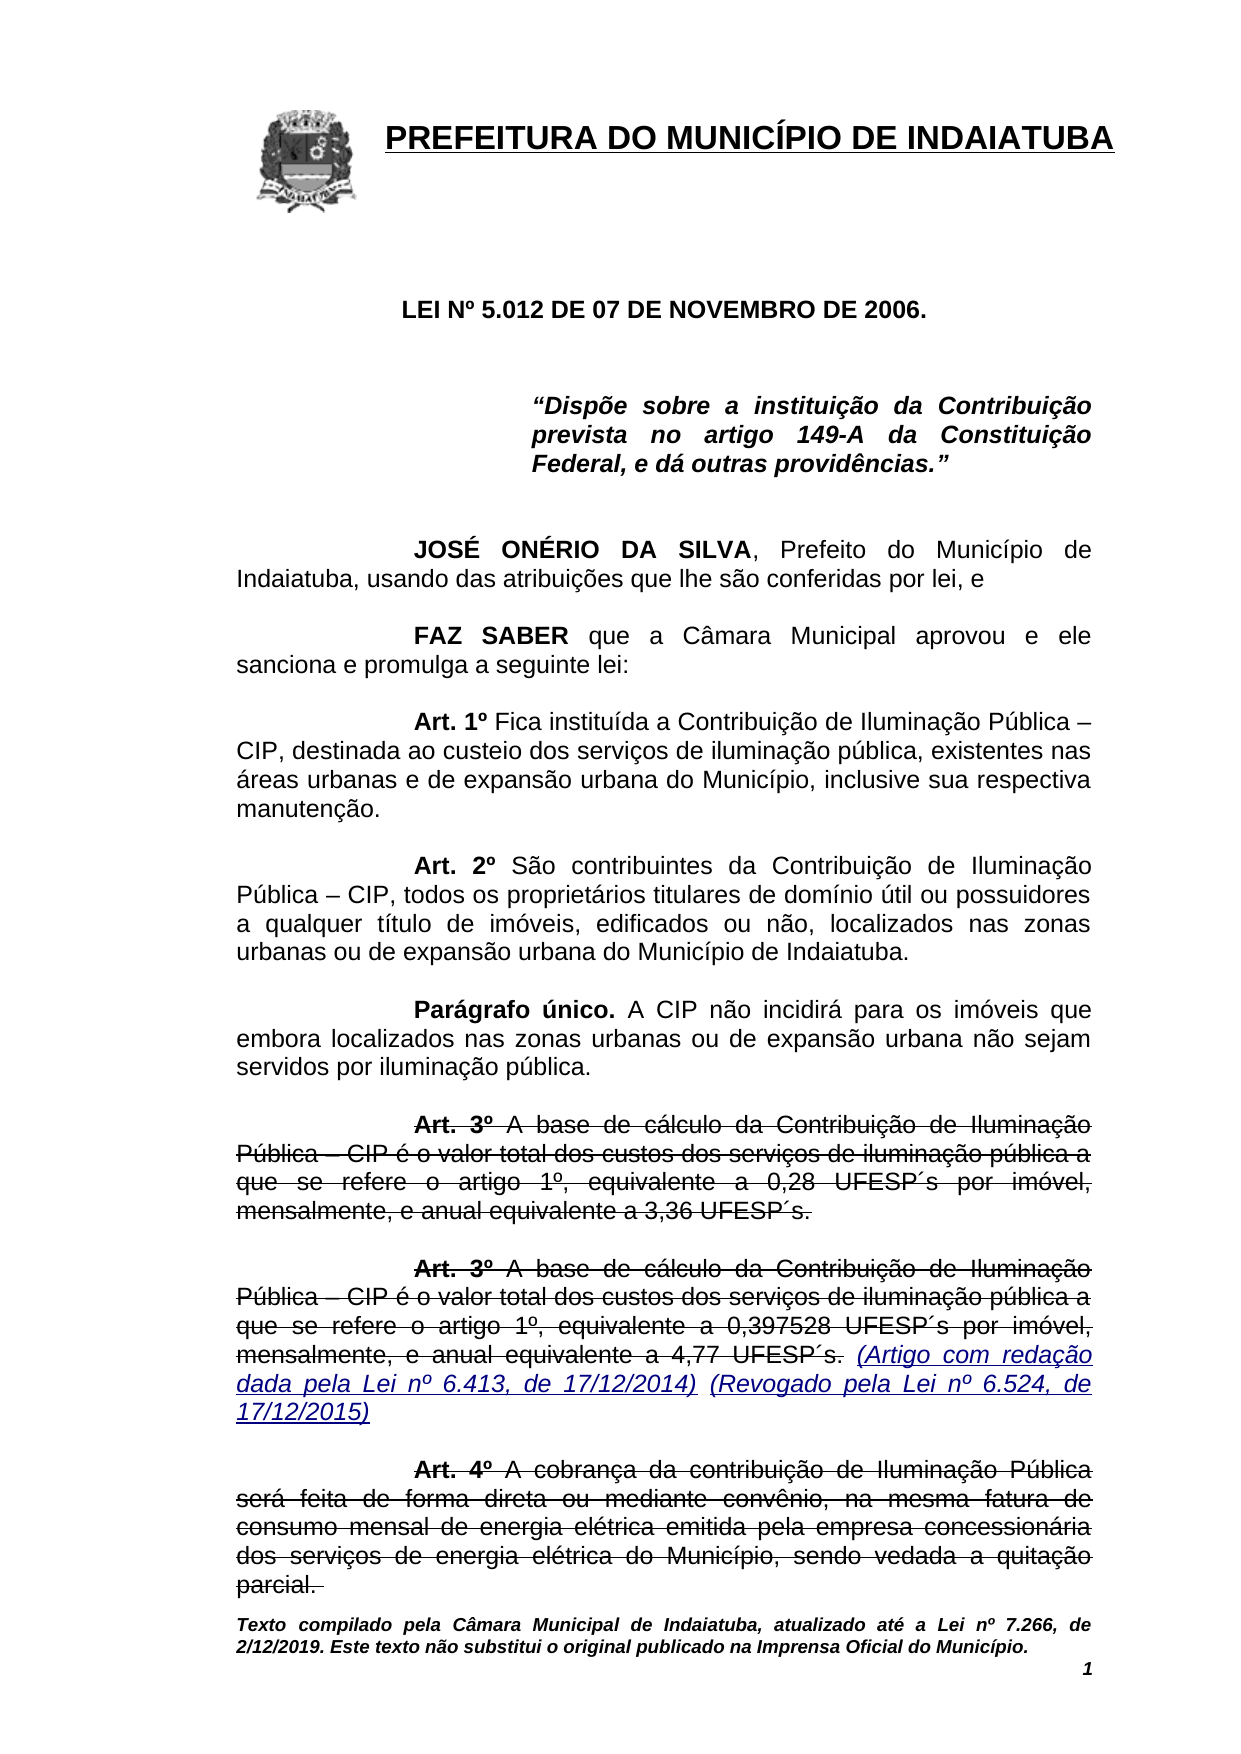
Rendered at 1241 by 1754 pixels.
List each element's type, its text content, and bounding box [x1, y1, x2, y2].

text JOSÉ ONÉRIO DA SILVA, Prefeito do Município de Indaiatuba, usando das atribuições que lhe são conferidas por lei, e [236, 535, 1092, 592]
text FAZ SABER que a Câmara Municipal aprovou e ele sanciona e promulga a seguinte lei: [236, 621, 1092, 679]
text Art. 3º A base de cálculo da Contribuição de Iluminação Pública – CIP é o valor total dos custos dos serviços de iluminação pública a que se refere o artigo 1º, equivalente a 0,397528 UFESP´s por imóvel, mensalmente, e anual equivalente a 4,77 UFESP´s. (Artigo com redação dada pela Lei nº 6.413, de 17/12/2014) (Revogado pela Lei nº 6.524, de 17/12/2015) [236, 1328, 1092, 1426]
text Art. 2º São contribuintes da Contribuição de Iluminação Pública – CIP, todos os proprietários titulares de domínio útil ou possuidores a qualquer título de imóveis, edificados ou não, localizados nas zonas urbanas ou de expansão urbana do Município de Indaiatuba. [236, 851, 1092, 966]
text Parágrafo único. A CIP não incidirá para os imóveis que embora localizados nas zonas urbanas ou de expansão urbana não sejam servidos por iluminação pública. [236, 995, 1092, 1081]
text LEI Nº 5.012 DE 07 DE NOVEMBRO DE 2006. [236, 295, 1092, 324]
text Art. 3º A base de cálculo da Contribuição de Iluminação Pública – CIP é o valor total dos custos dos serviços de iluminação pública a que se refere o artigo 1º, equivalente a 0,28 UFESP´s por imóvel, mensalmente, e anual equivalente a 3,36 UFESP´s. [236, 1184, 1092, 1225]
text Art. 3º A base de cálculo da Contribuição de Iluminação Pública – CIP é o valor total dos custos dos serviços de iluminação pública a que se refere o artigo 1º, equivalente a 0,397528 UFESP´s por imóvel, mensalmente, e anual equivalente a 4,77 UFESP´s. (Artigo com redação dada pela Lei nº 6.413, de 17/12/2014) (Revogado pela Lei nº 6.524, de 17/12/2015) [236, 1254, 1092, 1327]
text Art. 4º A cobrança da contribuição de Iluminação Pública será feita de forma direta ou mediante convênio, na mesma fatura de consumo mensal de energia elétrica emitida pela empresa concessionária dos serviços de energia elétrica do Município, sendo vedada a quitação parcial. [236, 1558, 1092, 1599]
text Art. 4º A cobrança da contribuição de Iluminação Pública será feita de forma direta ou mediante convênio, na mesma fatura de consumo mensal de energia elétrica emitida pela empresa concessionária dos serviços de energia elétrica do Município, sendo vedada a quitação parcial. [236, 1501, 1092, 1528]
text Art. 1º Fica instituída a Contribuição de Iluminação Pública – CIP, destinada ao custeio dos serviços de iluminação pública, existentes nas áreas urbanas e de expansão urbana do Município, inclusive sua respectiva manutenção. [236, 707, 1092, 822]
text Art. 4º A cobrança da contribuição de Iluminação Pública será feita de forma direta ou mediante convênio, na mesma fatura de consumo mensal de energia elétrica emitida pela empresa concessionária dos serviços de energia elétrica do Município, sendo vedada a quitação parcial. [236, 1529, 1092, 1557]
text Art. 3º A base de cálculo da Contribuição de Iluminação Pública – CIP é o valor total dos custos dos serviços de iluminação pública a que se refere o artigo 1º, equivalente a 0,28 UFESP´s por imóvel, mensalmente, e anual equivalente a 3,36 UFESP´s. [236, 1110, 1092, 1183]
text “Dispõe sobre a instituição da Contribuição prevista no artigo 149-A da Constituição Federal, e dá outras providências.” [532, 391, 1092, 477]
text Art. 4º A cobrança da contribuição de Iluminação Pública será feita de forma direta ou mediante convênio, na mesma fatura de consumo mensal de energia elétrica emitida pela empresa concessionária dos serviços de energia elétrica do Município, sendo vedada a quitação parcial. [236, 1455, 1092, 1499]
